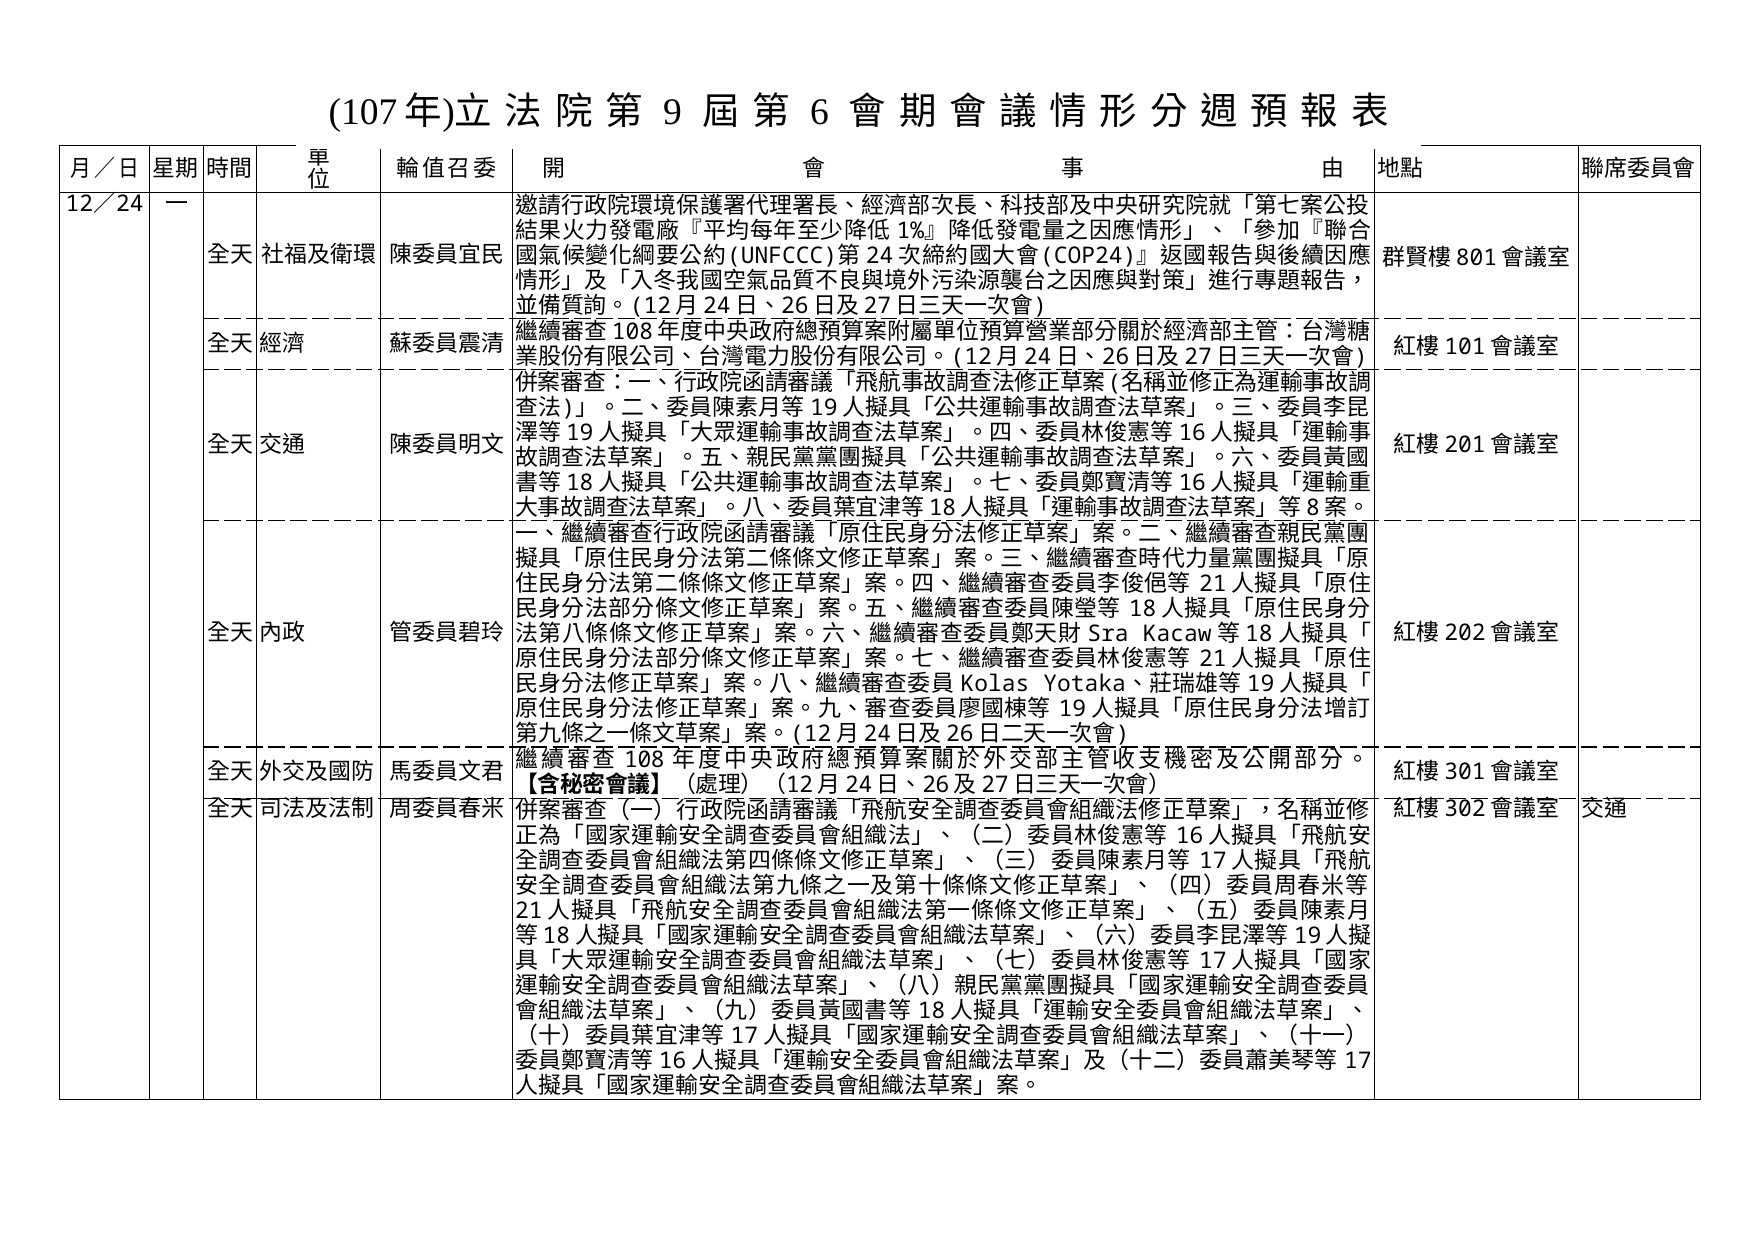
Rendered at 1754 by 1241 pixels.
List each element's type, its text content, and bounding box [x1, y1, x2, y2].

table_cell 全天 [204, 798, 256, 1098]
table_cell 併案審查：一、行政院函請審議「飛航事故調查法修正草案(名稱並修正為運輸事故調查法)」。二、委員陳素月等19人擬具「公共運輸事故調查法草案」。三、委員李昆澤等19人擬具「大眾運輸事故調查法草案」。四、委員林俊憲等16人擬具「運輸事故調查法草案」。五、親民黨黨團擬具「公共運輸事故調查法草案」。六、委員黃國書等18人擬具「公共運輸事故調查法草案」。七、委員鄭寶清等16人擬具「運輸重大事故調查法草案」。八、委員葉宜津等18人擬具「運輸事故調查法草案」等8案。 [513, 369, 1374, 520]
table_cell 全天 [204, 520, 256, 746]
table_cell 邀請行政院環境保護署代理署長、經濟部次長、科技部及中央研究院就「第七案公投結果火力發電廠『平均每年至少降低1%』降低發電量之因應情形」、「參加『聯合國氣候變化綱要公約(UNFCCC)第24次締約國大會(COP24)』返國報告與後續因應情形」及「入冬我國空氣品質不良與境外污染源襲台之因應與對策」進行專題報告，並備質詢。(12月24日、26日及27日三天一次會) [513, 193, 1374, 318]
table_cell 全天 [204, 193, 256, 318]
table_cell 併案審查（一）行政院函請審議「飛航安全調查委員會組織法修正草案」，名稱並修正為「國家運輸安全調查委員會組織法」、（二）委員林俊憲等16人擬具「飛航安全調查委員會組織法第四條條文修正草案」、（三）委員陳素月等17人擬具「飛航安全調查委員會組織法第九條之一及第十條條文修正草案」、（四）委員周春米等21人擬具「飛航安全調查委員會組織法第一條條文修正草案」、（五）委員陳素月等18人擬具「國家運輸安全調查委員會組織法草案」、（六）委員李昆澤等19人擬具「大眾運輸安全調查委員會組織法草案」、（七）委員林俊憲等17人擬具「國家運輸安全調查委員會組織法草案」、（八）親民黨黨團擬具「國家運輸安全調查委員會組織法草案」、（九）委員黃國書等18人擬具「運輸安全委員會組織法草案」、（十）委員葉宜津等17人擬具「國家運輸安全調查委員會組織法草案」、（十一）委員鄭寶清等16人擬具「運輸安全委員會組織法草案」及（十二）委員蕭美琴等17人擬具「國家運輸安全調查委員會組織法草案」案。 [513, 798, 1374, 1098]
table_cell 經濟 [257, 318, 380, 369]
table_header 地點 [1375, 146, 1578, 192]
table_cell 周委員春米 [381, 798, 512, 1098]
table_cell 外交及國防 [257, 746, 380, 797]
table_cell 交通 [257, 369, 380, 520]
table_header 輪值召委 [381, 149, 512, 192]
table_cell 紅樓302會議室 [1375, 798, 1578, 1098]
table_cell 全天 [204, 746, 256, 797]
table_cell 繼續審查108年度中央政府總預算案附屬單位預算營業部分關於經濟部主管：台灣糖業股份有限公司、台灣電力股份有限公司。(12月24日、26日及27日三天一次會) [513, 318, 1374, 369]
table_cell 社福及衛環 [257, 193, 380, 318]
table_header 單 位 [257, 146, 380, 192]
table_cell [1579, 193, 1700, 318]
table_cell 紅樓101會議室 [1375, 318, 1578, 369]
table_cell 全天 [204, 369, 256, 520]
table_cell 陳委員宜民 [381, 193, 512, 318]
table_cell 交通 [1579, 798, 1700, 1098]
table_cell 馬委員文君 [381, 746, 512, 797]
table_cell 陳委員明文 [381, 369, 512, 520]
table_cell 內政 [257, 520, 380, 746]
table_cell 一、繼續審查行政院函請審議「原住民身分法修正草案」案。二、繼續審查親民黨團擬具「原住民身分法第二條條文修正草案」案。三、繼續審查時代力量黨團擬具「原住民身分法第二條條文修正草案」案。四、繼續審查委員李俊俋等21人擬具「原住民身分法部分條文修正草案」案。五、繼續審查委員陳瑩等18人擬具「原住民身分法第八條條文修正草案」案。六、繼續審查委員鄭天財Sra Kacaw等18人擬具「原住民身分法部分條文修正草案」案。七、繼續審查委員林俊憲等21人擬具「原住民身分法修正草案」案。八、繼續審查委員Kolas Yotaka、莊瑞雄等19人擬具「原住民身分法修正草案」案。九、審查委員廖國棟等19人擬具「原住民身分法增訂第九條之一條文草案」案。(12月24日及26日二天一次會) [513, 520, 1374, 746]
table_header 星期 [150, 146, 203, 192]
table_cell [1579, 746, 1700, 797]
table_cell [1579, 369, 1700, 520]
table_header 聯席委員會 [1579, 146, 1700, 192]
table_cell 12／24 [60, 193, 149, 1098]
table_cell 紅樓201會議室 [1375, 369, 1578, 520]
table_cell 紅樓202會議室 [1375, 520, 1578, 746]
table_header 月／日 [60, 146, 149, 192]
table_header 時間 [204, 146, 256, 192]
table_cell [1579, 318, 1700, 369]
text (107年)立法院第9屆第6會期會議情形分週預報表 [311, 81, 1406, 136]
table_cell [1579, 520, 1700, 746]
table_header 開會事由 [513, 149, 1374, 192]
table_cell 群賢樓801會議室 [1375, 193, 1578, 318]
table_cell 全天 [204, 318, 256, 369]
table_cell 一 [150, 193, 203, 1098]
table_cell 繼續審查108年度中央政府總預算案關於外交部主管收支機密及公開部分。 【含秘密會議】（處理）（12月24日、26及27日三天一次會） [513, 746, 1374, 797]
table_cell 紅樓301會議室 [1375, 746, 1578, 797]
table_cell 司法及法制 [257, 798, 380, 1098]
table_cell 管委員碧玲 [381, 520, 512, 746]
table_cell 蘇委員震清 [381, 318, 512, 369]
